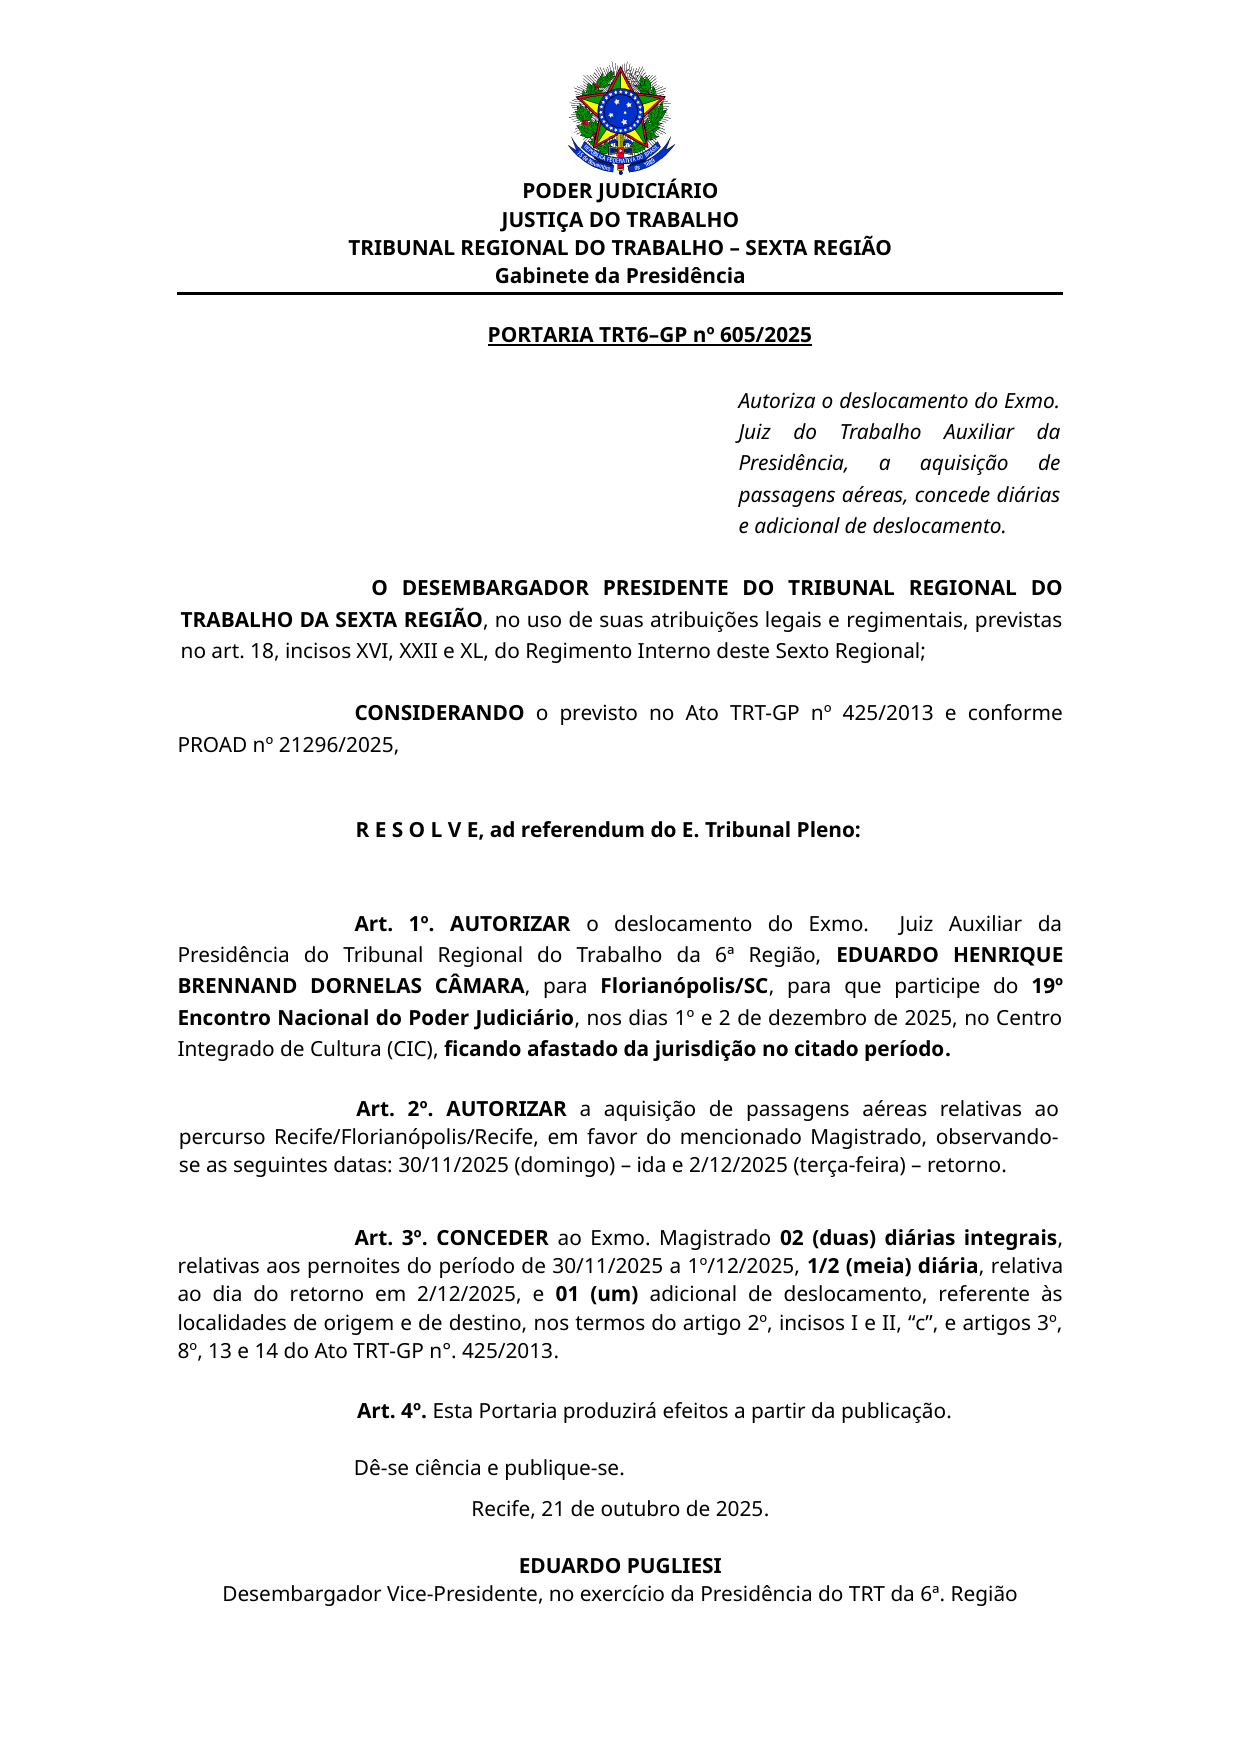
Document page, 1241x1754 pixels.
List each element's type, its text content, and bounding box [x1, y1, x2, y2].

text CONSIDERANDO o previsto no Ato TRT-GP nº 425/2013 e conforme PROAD nº 21296/2025, [177, 696, 1063, 758]
text EDUARDO PUGLIESI Desembargador Vice-Presidente, no exercício da Presidência do TRT da 6ª. Região [177, 1551, 1063, 1608]
text Art. 3º. CONCEDER ao Exmo. Magistrado 02 (duas) diárias integrais, relativas aos pernoites do período de 30/11/2025 a 1º/12/2025, 1/2 (meia) diária, relativa ao dia do retorno em 2/12/2025, e 01 (um) adicional de deslocamento, referente às localidades de origem e de destino, nos termos do artigo 2º, incisos I e II, “c”, e artigos 3º, 8º, 13 e 14 do Ato TRT-GP n°. 425/2013. [177, 1223, 1063, 1365]
subtitle PORTARIA TRT6–GP nº 605/2025 [236, 320, 1063, 349]
text Art. 1º. AUTORIZAR o deslocamento do Exmo. Juiz Auxiliar da Presidência do Tribunal Regional do Trabalho da 6ª Região, EDUARDO HENRIQUE BRENNAND DORNELAS CÂMARA, para Florianópolis/SC, para que participe do 19º Encontro Nacional do Poder Judiciário, nos dias 1º e 2 de dezembro de 2025, no Centro Integrado de Cultura (CIC), ficando afastado da jurisdição no citado período. [177, 906, 1063, 1062]
text O DESEMBARGADOR PRESIDENTE DO TRIBUNAL REGIONAL DO TRABALHO DA SEXTA REGIÃO, no uso de suas atribuições legais e regimentais, previstas no art. 18, incisos XVI, XXII e XL, do Regimento Interno deste Sexto Regional; [180, 571, 1063, 664]
text Art. 2º. AUTORIZAR a aquisição de passagens aéreas relativas ao percurso Recife/Florianópolis/Recife, em favor do mencionado Magistrado, observando-se as seguintes datas: 30/11/2025 (domingo) – ida e 2/12/2025 (terça-feira) – retorno. [179, 1094, 1060, 1179]
text Dê-se ciência e publique-se. [177, 1453, 1063, 1481]
text Art. 4º. Esta Portaria produzirá efeitos a partir da publicação. [177, 1396, 1063, 1424]
text Autoriza o deslocamento do Exmo. Juiz do Trabalho Auxiliar da Presidência, a aquisição de passagens aéreas, concede diárias e adicional de deslocamento. [738, 383, 1063, 539]
text R E S O L V E, ad referendum do E. Tribunal Pleno: [355, 815, 1063, 844]
text Recife, 21 de outubro de 2025. [177, 1494, 1063, 1522]
text JUSTIÇA DO TRABALHO [177, 205, 1063, 233]
text Gabinete da Presidência [177, 262, 1063, 292]
text TRIBUNAL REGIONAL DO TRABALHO – SEXTA REGIÃO [177, 233, 1063, 262]
text PODER JUDICIÁRIO [177, 176, 1063, 205]
